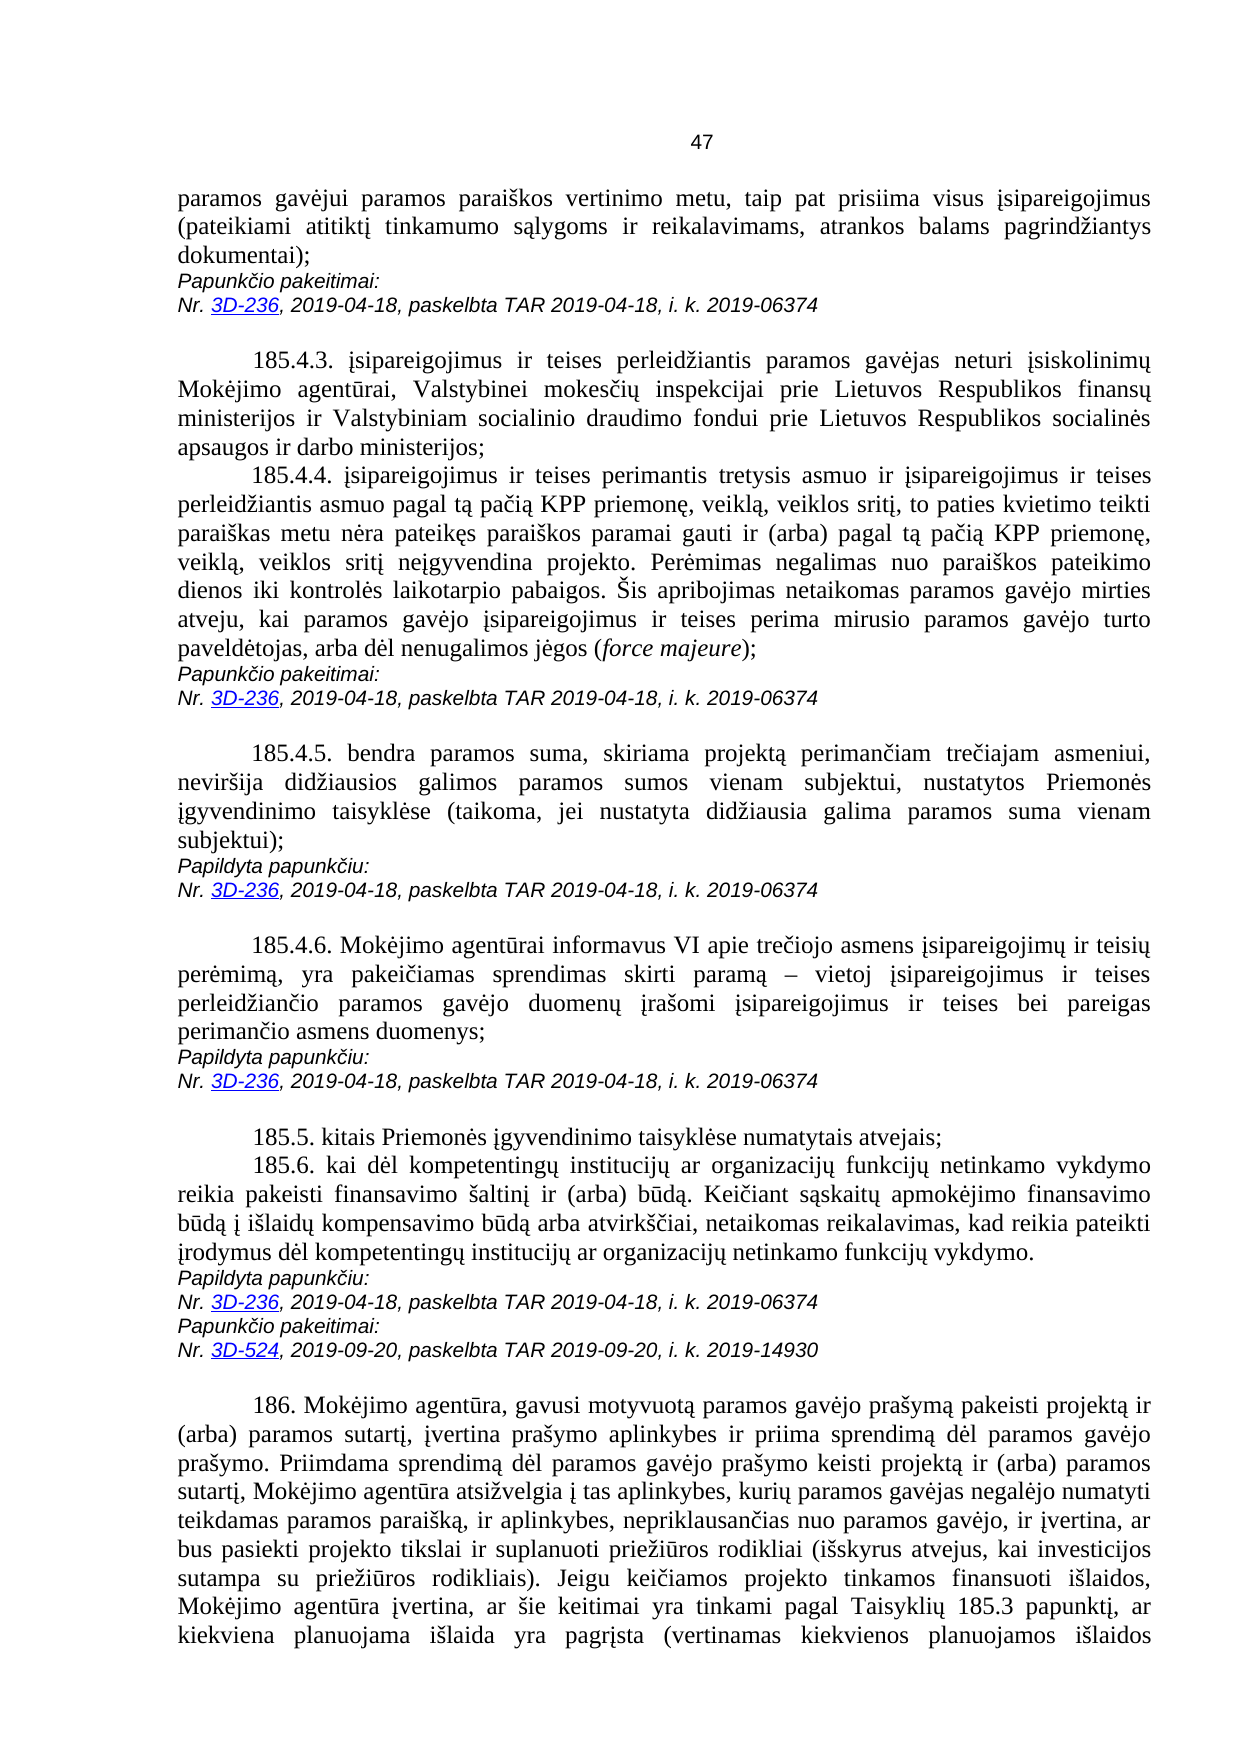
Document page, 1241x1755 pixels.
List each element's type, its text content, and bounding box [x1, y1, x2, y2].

text Nr. 3D-236, 2019-04-18, paskelbta TAR 2019-04-18, i. k. 2019-06374 [177, 686, 1152, 710]
text Papunkčio pakeitimai: [177, 662, 1152, 686]
text Nr. 3D-236, 2019-04-18, paskelbta TAR 2019-04-18, i. k. 2019-06374 [177, 1289, 1152, 1313]
text 186. Mokėjimo agentūra, gavusi motyvuotą paramos gavėjo prašymą pakeisti projektą ir (arba) paramos sutartį, įvertina prašymo aplinkybes ir priima sprendimą dėl paramos gavėjo prašymo. Priimdama sprendimą dėl paramos gavėjo prašymo keisti projektą ir (arba) paramos sutartį, Mokėjimo agentūra atsižvelgia į tas aplinkybes, kurių paramos gavėjas negalėjo numatyti teikdamas paramos paraišką, ir aplinkybes, nepriklausančias nuo paramos gavėjo, ir įvertina, ar bus pasiekti projekto tikslai ir suplanuoti priežiūros rodikliai (išskyrus atvejus, kai investicijos sutampa su priežiūros rodikliais). Jeigu keičiamos projekto tinkamos finansuoti išlaidos, Mokėjimo agentūra įvertina, ar šie keitimai yra tinkami pagal Taisyklių 185.3 papunktį, ar kiekviena planuojama išlaida yra pagrįsta (vertinamas kiekvienos planuojamos išlaidos [177, 1390, 1152, 1649]
text Papildyta papunkčiu: [177, 1045, 1152, 1069]
text Nr. 3D-236, 2019-04-18, paskelbta TAR 2019-04-18, i. k. 2019-06374 [177, 1069, 1152, 1093]
text 185.4.6. Mokėjimo agentūrai informavus VI apie trečiojo asmens įsipareigojimų ir teisių perėmimą, yra pakeičiamas sprendimas skirti paramą – vietoj įsipareigojimus ir teises perleidžiančio paramos gavėjo duomenų įrašomi įsipareigojimus ir teises bei pareigas perimančio asmens duomenys; [177, 930, 1152, 1045]
text Nr. 3D-524, 2019-09-20, paskelbta TAR 2019-09-20, i. k. 2019-14930 [177, 1337, 1152, 1361]
text paramos gavėjui paramos paraiškos vertinimo metu, taip pat prisiima visus įsipareigojimus (pateikiami atitiktį tinkamumo sąlygoms ir reikalavimams, atrankos balams pagrindžiantys dokumentai); [177, 183, 1152, 269]
text Papildyta papunkčiu: [177, 1266, 1152, 1289]
text 185.4.4. įsipareigojimus ir teises perimantis tretysis asmuo ir įsipareigojimus ir teises perleidžiantis asmuo pagal tą pačią KPP priemonę, veiklą, veiklos sritį, to paties kvietimo teikti paraiškas metu nėra pateikęs paraiškos paramai gauti ir (arba) pagal tą pačią KPP priemonę, veiklą, veiklos sritį neįgyvendina projekto. Perėmimas negalimas nuo paraiškos pateikimo dienos iki kontrolės laikotarpio pabaigos. Šis apribojimas netaikomas paramos gavėjo mirties atveju, kai paramos gavėjo įsipareigojimus ir teises perima mirusio paramos gavėjo turto paveldėtojas, arba dėl nenugalimos jėgos (force majeure); [177, 461, 1152, 662]
text Papunkčio pakeitimai: [177, 1313, 1152, 1337]
text Nr. 3D-236, 2019-04-18, paskelbta TAR 2019-04-18, i. k. 2019-06374 [177, 293, 1152, 317]
text 185.4.3. įsipareigojimus ir teises perleidžiantis paramos gavėjas neturi įsiskolinimų Mokėjimo agentūrai, Valstybinei mokesčių inspekcijai prie Lietuvos Respublikos finansų ministerijos ir Valstybiniam socialinio draudimo fondui prie Lietuvos Respublikos socialinės apsaugos ir darbo ministerijos; [177, 346, 1152, 461]
text 185.4.5. bendra paramos suma, skiriama projektą perimančiam trečiajam asmeniui, neviršija didžiausios galimos paramos sumos vienam subjektui, nustatytos Priemonės įgyvendinimo taisyklėse (taikoma, jei nustatyta didžiausia galima paramos suma vienam subjektui); [177, 738, 1152, 853]
text Papunkčio pakeitimai: [177, 269, 1152, 293]
text Papildyta papunkčiu: [177, 853, 1152, 877]
text Nr. 3D-236, 2019-04-18, paskelbta TAR 2019-04-18, i. k. 2019-06374 [177, 877, 1152, 901]
text 185.5. kitais Priemonės įgyvendinimo taisyklėse numatytais atvejais; [177, 1122, 1152, 1151]
text 185.6. kai dėl kompetentingų institucijų ar organizacijų funkcijų netinkamo vykdymo reikia pakeisti finansavimo šaltinį ir (arba) būdą. Keičiant sąskaitų apmokėjimo finansavimo būdą į išlaidų kompensavimo būdą arba atvirkščiai, netaikomas reikalavimas, kad reikia pateikti įrodymus dėl kompetentingų institucijų ar organizacijų netinkamo funkcijų vykdymo. [177, 1151, 1152, 1266]
